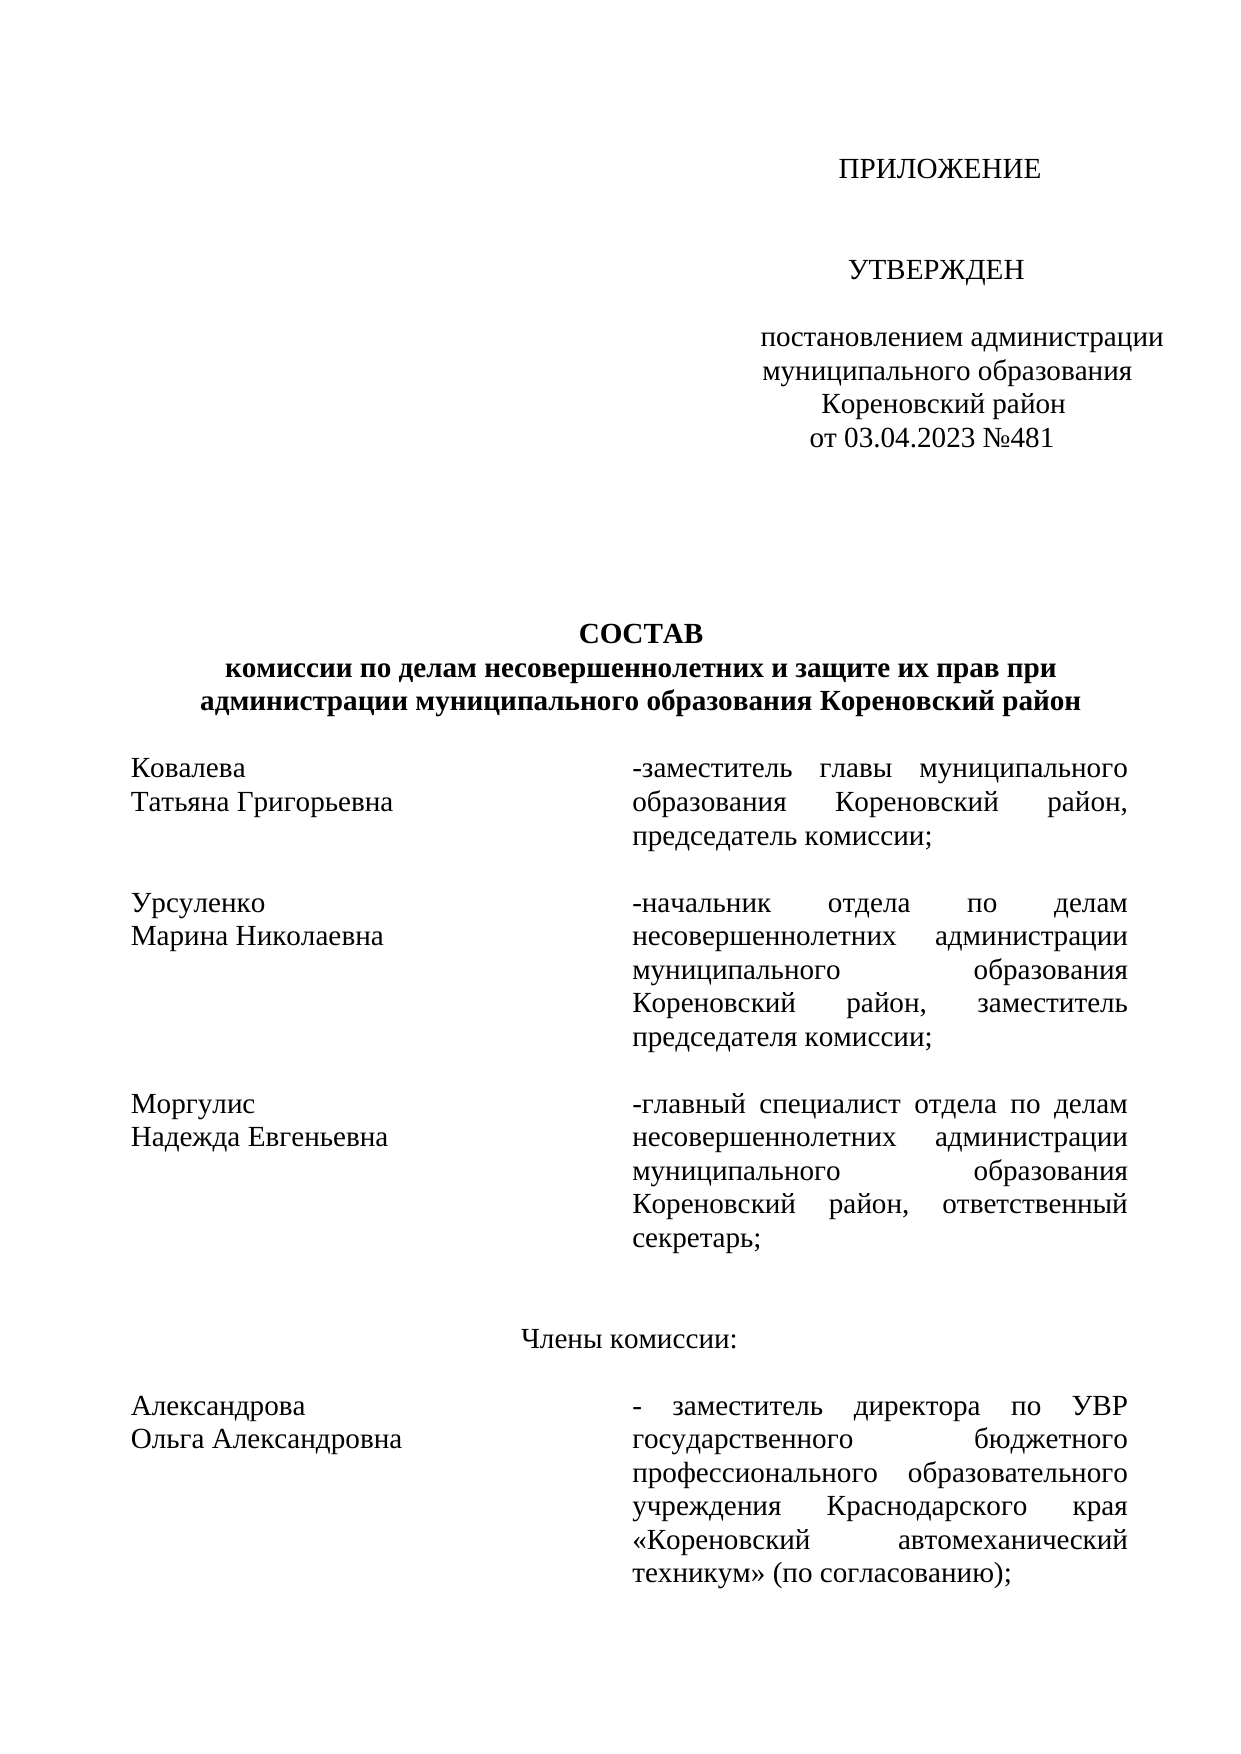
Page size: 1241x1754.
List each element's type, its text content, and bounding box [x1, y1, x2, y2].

text администрации муниципального образования Кореновский район [118, 683, 1163, 717]
text УТВЕРЖДЕН [118, 252, 1163, 286]
table_cell -начальник отдела по делам несовершеннолетних администрации муниципального образования Кореновский район, заместитель председателя комиссии; [621, 885, 1139, 1086]
table_header Ковалева Татьяна Григорьевна [119, 751, 621, 885]
table_cell Члены комиссии: [119, 1287, 1139, 1388]
text СОСТАВ [118, 616, 1163, 650]
text постановлением администрации [118, 286, 1163, 353]
table_cell -главный специалист отдела по делам несовершеннолетних администрации муниципального образования Кореновский район, ответственный секретарь; [621, 1086, 1139, 1287]
table_cell Моргулис Надежда Евгеньевна [119, 1086, 621, 1287]
table_cell - заместитель директора по УВР государственного бюджетного профессионального образовательного учреждения Краснодарского края «Кореновский автомеханический техникум» (по согласованию); [621, 1388, 1139, 1623]
table_cell Урсуленко Марина Николаевна [119, 885, 621, 1086]
text ПРИЛОЖЕНИЕ [118, 152, 1163, 185]
text муниципального образования [118, 353, 1163, 386]
table_header -заместитель главы муниципального образования Кореновский район, председатель комиссии; [621, 751, 1139, 885]
text от 03.04.2023 №481 [118, 420, 1163, 482]
text Кореновский район [118, 386, 1163, 420]
text комиссии по делам несовершеннолетних и защите их прав при [118, 650, 1163, 683]
table_cell Александрова Ольга Александровна [119, 1388, 621, 1623]
